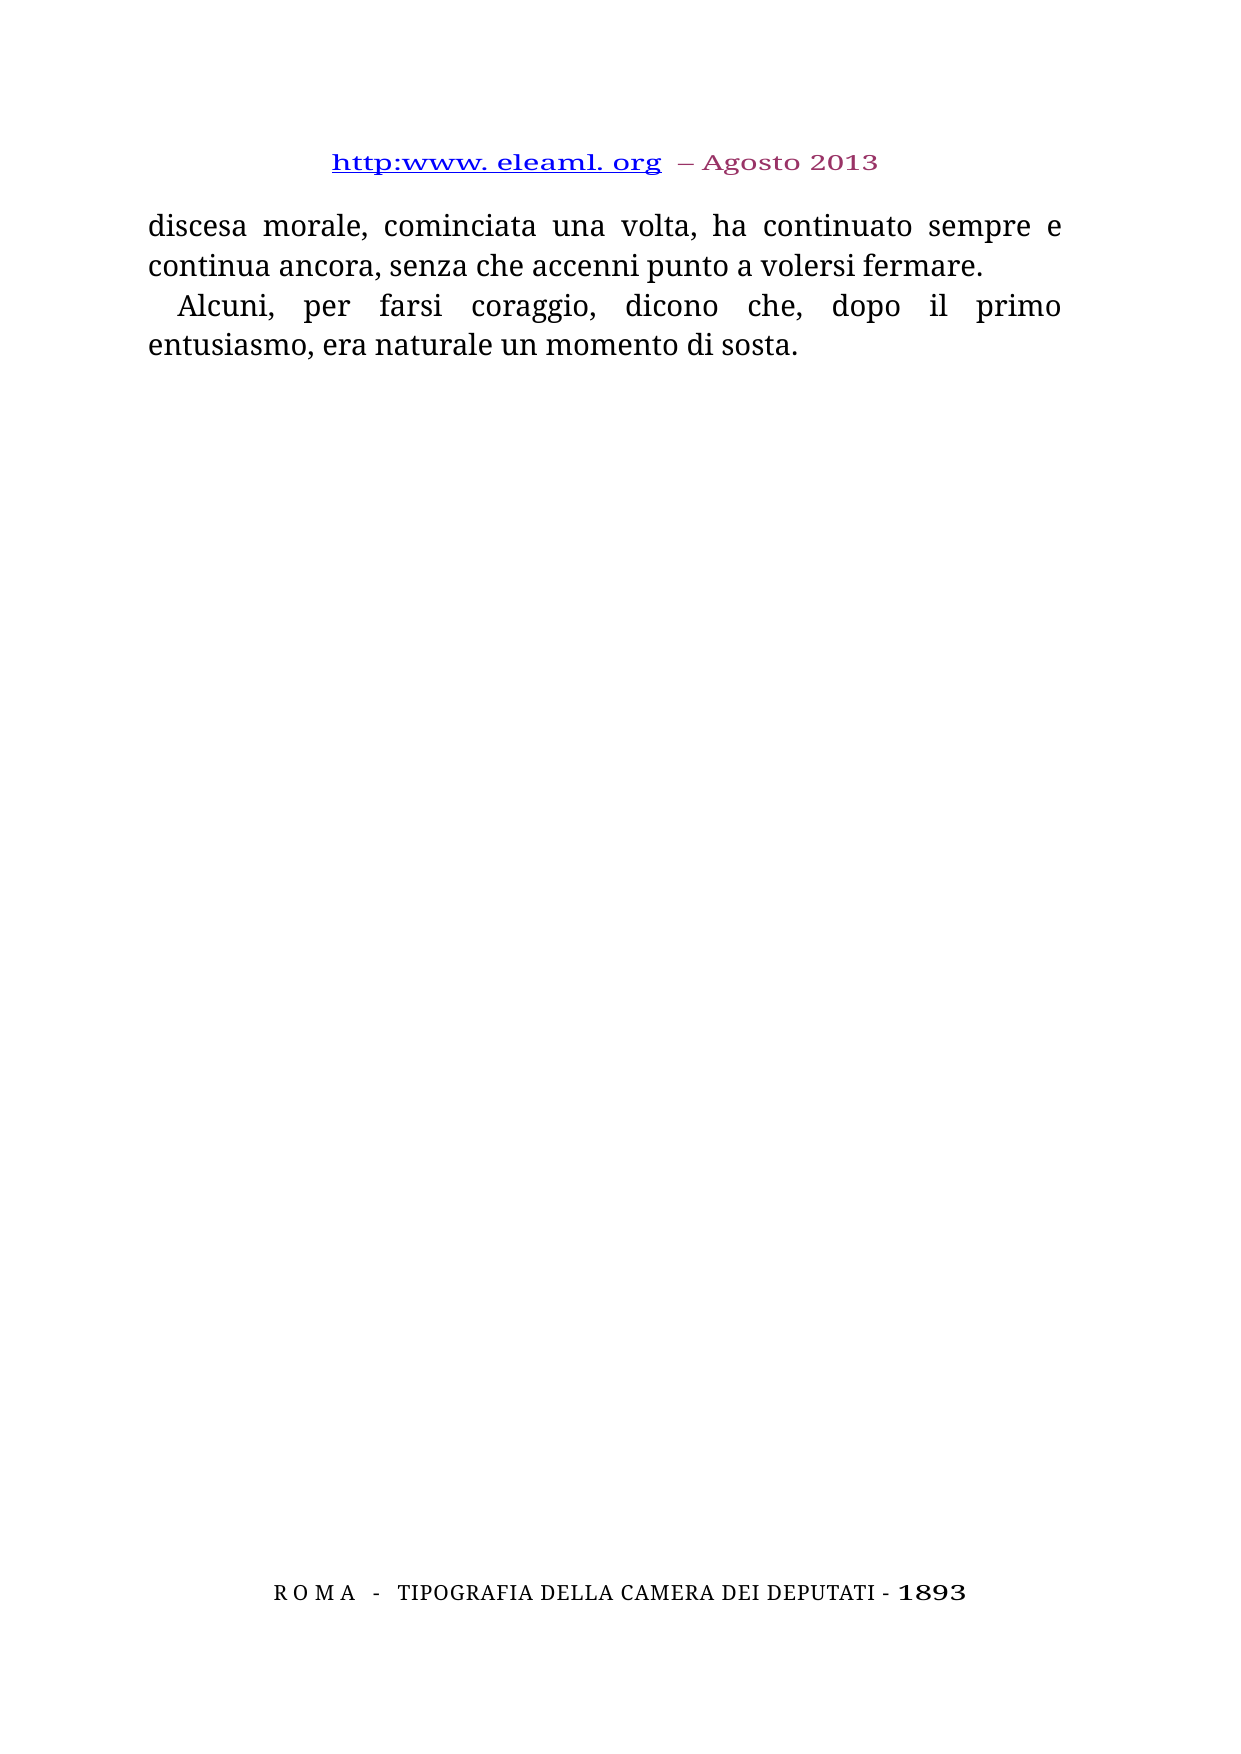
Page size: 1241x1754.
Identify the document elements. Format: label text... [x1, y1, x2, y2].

text Alcuni, per farsi coraggio, dicono che, dopo il primo entusiasmo, era naturale un momento di sosta. [148, 285, 1063, 364]
text discesa morale, cominciata una volta, ha continuato sempre e continua ancora, senza che accenni punto a volersi fermare. [148, 206, 1063, 285]
